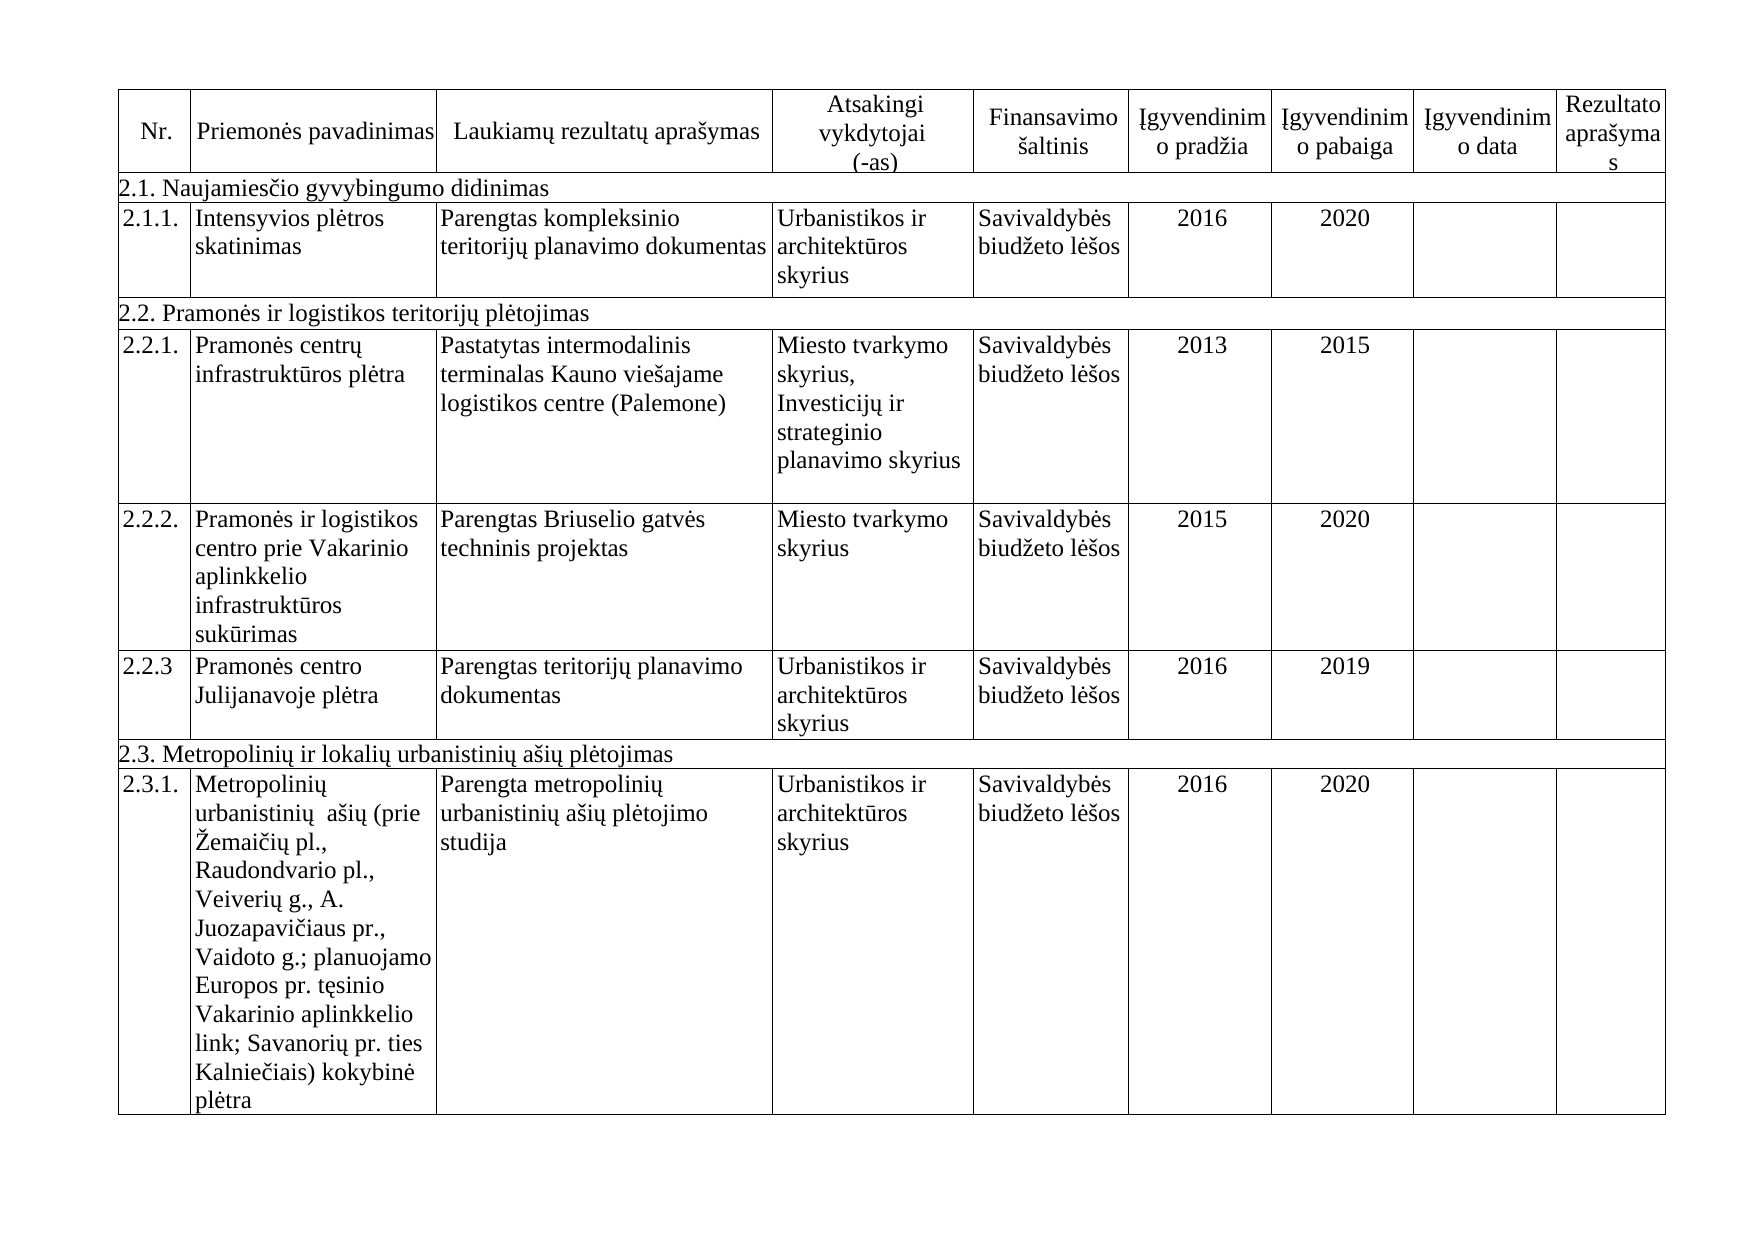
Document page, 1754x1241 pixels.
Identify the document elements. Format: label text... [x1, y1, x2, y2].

table_cell 2016 [1129, 651, 1271, 738]
table_cell 2015 [1129, 504, 1271, 650]
table_cell [1414, 651, 1556, 738]
table_cell Intensyvios plėtros skatinimas [191, 203, 436, 297]
table_cell 2020 [1272, 769, 1413, 1114]
table_cell Pramonės ir logistikos centro prie Vakarinio aplinkkelio infrastruktūros sukūrimas [191, 504, 436, 650]
table_cell Savivaldybės biudžeto lėšos [974, 330, 1128, 503]
table_cell Urbanistikos ir architektūros skyrius [773, 203, 973, 297]
table_cell Parengtas Briuselio gatvės techninis projektas [437, 504, 772, 650]
table_cell [1557, 330, 1665, 503]
table_cell Miesto tvarkymo skyrius, Investicijų ir strateginio planavimo skyrius [773, 330, 973, 503]
table_cell [1557, 769, 1665, 1114]
table_cell 2019 [1272, 651, 1413, 738]
table_cell 2013 [1129, 330, 1271, 503]
table_cell 2.2.1. [119, 330, 190, 503]
table_cell Urbanistikos ir architektūros skyrius [773, 651, 973, 738]
table_cell Urbanistikos ir architektūros skyrius [773, 769, 973, 1114]
table_cell 2015 [1272, 330, 1413, 503]
table_header Įgyvendinimo pabaiga [1272, 90, 1413, 172]
table_cell 2.1. Naujamiesčio gyvybingumo didinimas [119, 173, 1665, 202]
table_cell [1414, 203, 1556, 297]
table_cell [1557, 651, 1665, 738]
table_cell 2.2.2. [119, 504, 190, 650]
table_cell [1414, 769, 1556, 1114]
table_cell Savivaldybės biudžeto lėšos [974, 504, 1128, 650]
table_cell Metropolinių urbanistinių ašių (prie Žemaičių pl., Raudondvario pl., Veiverių g., A. Juozapavičiaus pr., Vaidoto g.; planuojamo Europos pr. tęsinio Vakarinio aplinkkelio link; Savanorių pr. ties Kalniečiais) kokybinė plėtra [191, 769, 436, 1114]
table_cell [1557, 203, 1665, 297]
table_cell Savivaldybės biudžeto lėšos [974, 651, 1128, 738]
table_header Priemonės pavadinimas [191, 90, 436, 172]
table_cell 2.2. Pramonės ir logistikos teritorijų plėtojimas [119, 298, 1665, 329]
table_cell Pramonės centrų infrastruktūros plėtra [191, 330, 436, 503]
table_cell 2.3. Metropolinių ir lokalių urbanistinių ašių plėtojimas [119, 740, 1665, 768]
table_cell 2020 [1272, 203, 1413, 297]
table_header Nr. [119, 90, 190, 172]
table_cell 2016 [1129, 769, 1271, 1114]
table_cell [1414, 330, 1556, 503]
table_cell Savivaldybės biudžeto lėšos [974, 769, 1128, 1114]
table_cell [1414, 504, 1556, 650]
table_cell Parengta metropolinių urbanistinių ašių plėtojimo studija [437, 769, 772, 1114]
table_header Įgyvendinimo pradžia [1129, 90, 1271, 172]
table_header Laukiamų rezultatų aprašymas [437, 90, 772, 172]
table_header Įgyvendinimo data [1414, 90, 1556, 172]
table_cell 2.1.1. [119, 203, 190, 297]
table_header Rezultato aprašymas [1557, 90, 1665, 172]
table_cell 2016 [1129, 203, 1271, 297]
table_cell Pramonės centro Julijanavoje plėtra [191, 651, 436, 738]
table_cell Pastatytas intermodalinis terminalas Kauno viešajame logistikos centre (Palemone) [437, 330, 772, 503]
table_cell 2020 [1272, 504, 1413, 650]
table_cell 2.2.3 [119, 651, 190, 738]
table_cell Savivaldybės biudžeto lėšos [974, 203, 1128, 297]
table_header Atsakingi vykdytojai (-as) [773, 90, 973, 172]
table_cell Parengtas kompleksinio teritorijų planavimo dokumentas [437, 203, 772, 297]
table_cell Parengtas teritorijų planavimo dokumentas [437, 651, 772, 738]
table_header Finansavimo šaltinis [974, 90, 1128, 172]
table_cell 2.3.1. [119, 769, 190, 1114]
table_cell Miesto tvarkymo skyrius [773, 504, 973, 650]
table_cell [1557, 504, 1665, 650]
